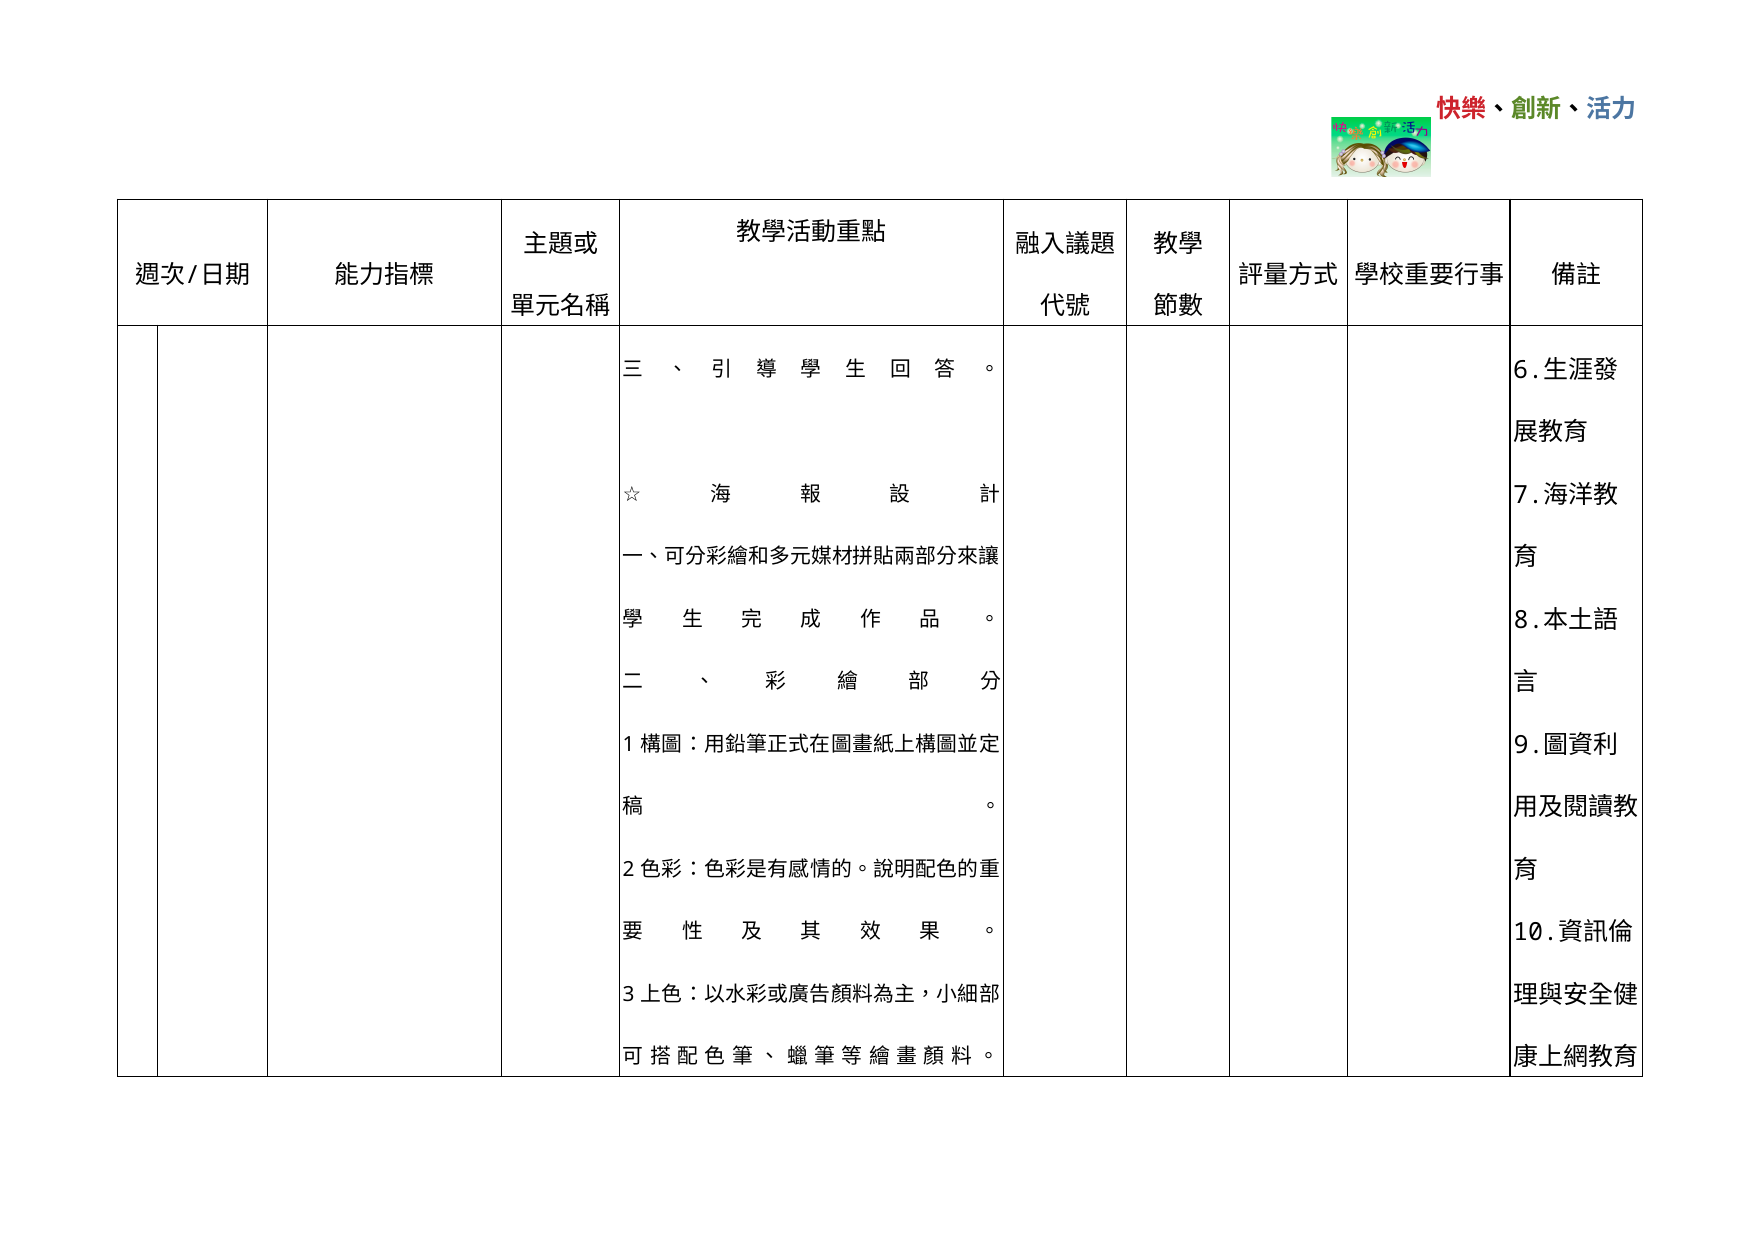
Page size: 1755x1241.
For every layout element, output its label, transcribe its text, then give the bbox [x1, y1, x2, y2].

table_header 主題或 單元名稱 [502, 200, 619, 324]
table_header 融入議題 代號 [1004, 200, 1126, 324]
table_cell [268, 326, 501, 1076]
table_cell [118, 326, 157, 1076]
table_header 教學 節數 [1127, 200, 1229, 324]
table_cell [1004, 326, 1126, 1076]
table_header 學校重要行事 [1348, 200, 1509, 324]
table_cell 6.生涯發展教育 7.海洋教育 8.本土語言 9.圖資利用及閱讀教育 10.資訊倫理與安全健康上網教育 [1511, 326, 1642, 1076]
table_header 週次/日期 [118, 200, 267, 324]
table_cell [1348, 326, 1509, 1076]
table_header 評量方式 [1230, 200, 1347, 324]
table_cell [502, 326, 619, 1076]
table_cell [1127, 326, 1229, 1076]
table_cell 三、引導學生回答。 ☆海報設計 一、可分彩繪和多元媒材拼貼兩部分來讓學生完成作品。 二、彩繪部分 1 構圖：用鉛筆正式在圖畫紙上構圖並定稿。 2 色彩：色彩是有感情的。說明配色的重要性及其效果。 3 上色：以水彩或廣告顏料為主，小細部可搭配色筆、蠟筆等繪畫顏料。 [620, 326, 1003, 1076]
table_cell [158, 326, 267, 1076]
table_cell [1230, 326, 1347, 1076]
table_header 備註 [1511, 200, 1642, 324]
table_header 教學活動重點 [620, 200, 1003, 324]
table_header 能力指標 [268, 200, 501, 324]
